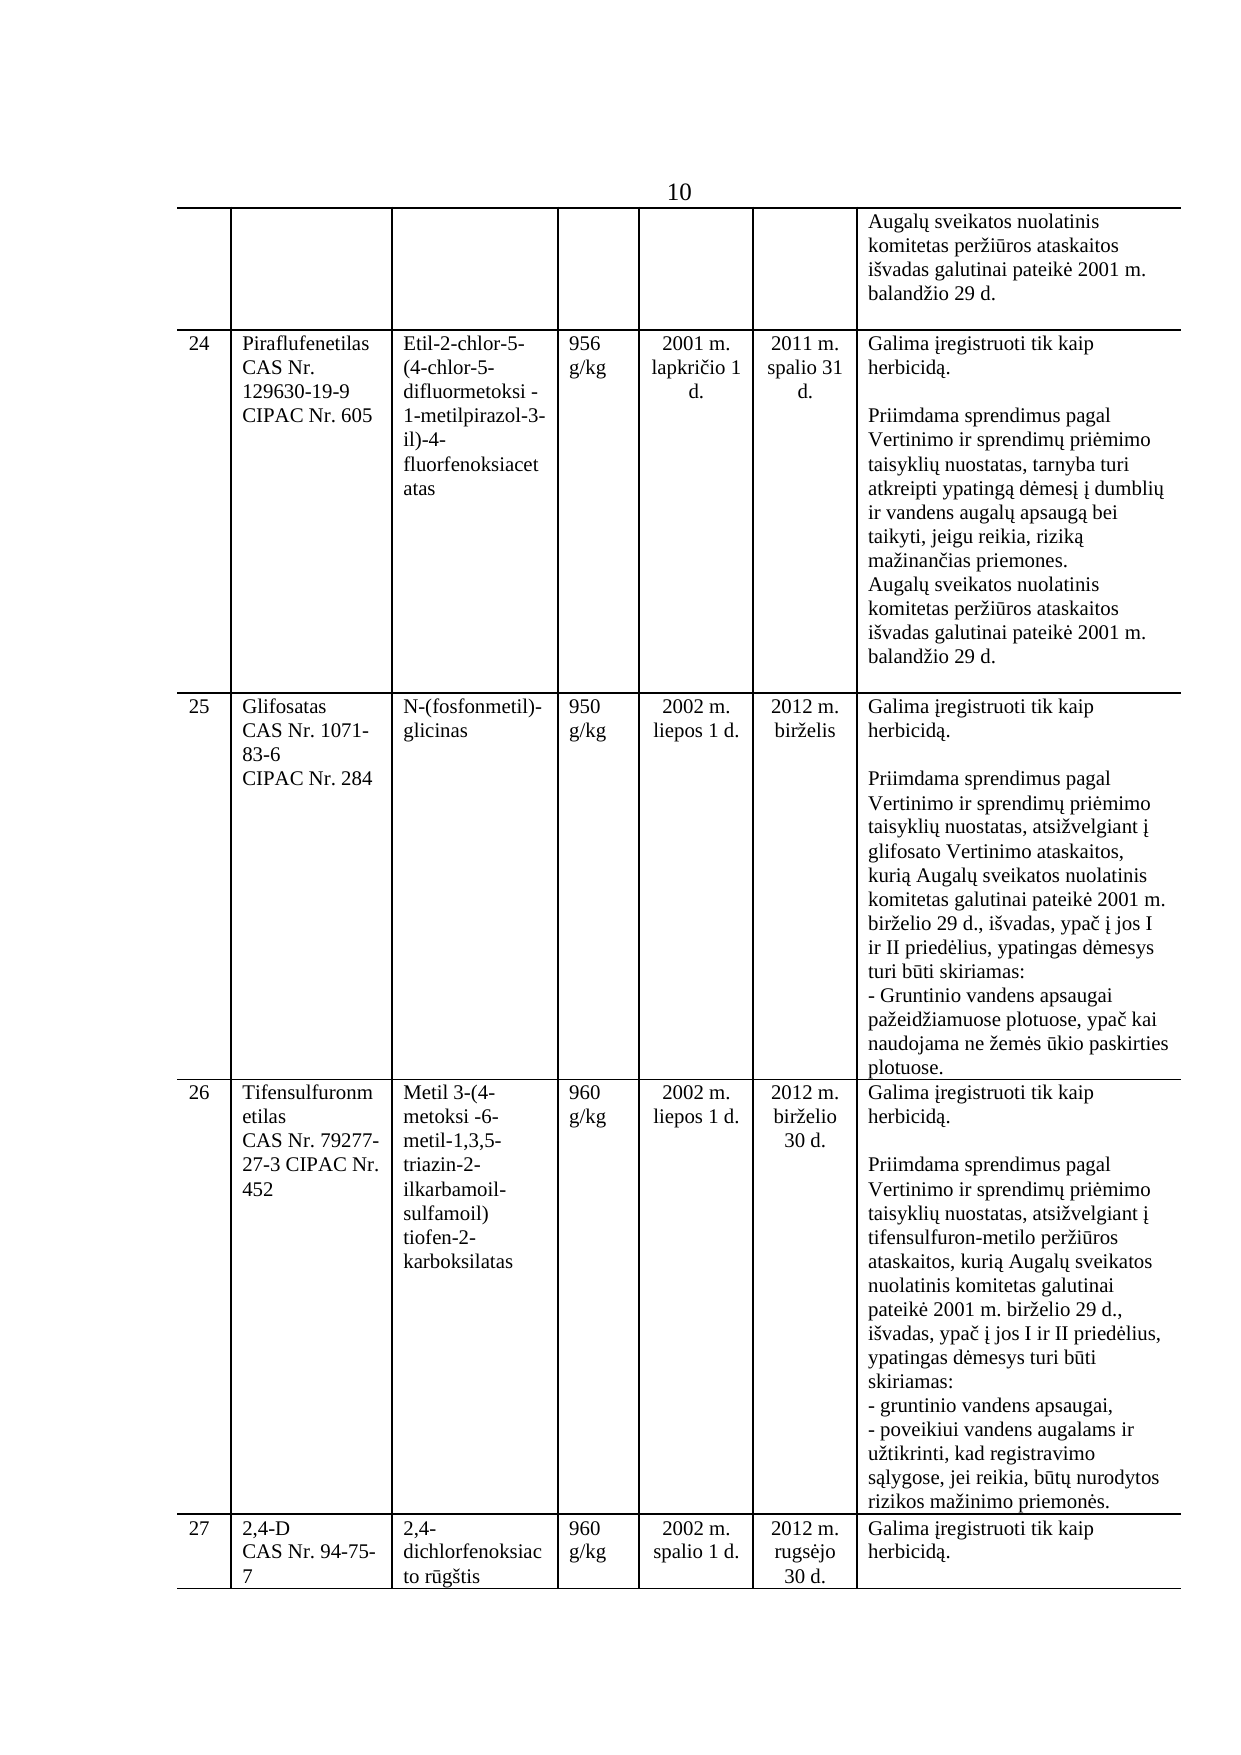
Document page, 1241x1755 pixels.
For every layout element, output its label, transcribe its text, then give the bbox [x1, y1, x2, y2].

table_cell 950 g/kg [559, 694, 638, 1079]
table_cell 2012 m. birželis [754, 694, 856, 1079]
table_cell 2011 m. spalio 31 d. [754, 331, 856, 692]
table_cell [640, 209, 752, 329]
table_cell 24 [177, 331, 230, 692]
table_cell 25 [177, 694, 230, 1079]
table_cell Galima įregistruoti tik kaip herbicidą. [858, 1515, 1181, 1588]
table_cell 2002 m. liepos 1 d. [640, 1080, 752, 1513]
table_cell 2,4-dichlorfenoksiacto rūgštis [393, 1515, 557, 1588]
table_cell Augalų sveikatos nuolatinis komitetas peržiūros ataskaitos išvadas galutinai pateikė 2001 m. balandžio 29 d. [858, 209, 1181, 329]
table_cell Piraflufenetilas CAS Nr. 129630-19-9 CIPAC Nr. 605 [232, 331, 391, 692]
table_cell Galima įregistruoti tik kaip herbicidą. Priimdama sprendimus pagal Vertinimo ir sprendimų priėmimo taisyklių nuostatas, tarnyba turi atkreipti ypatingą dėmesį į dumblių ir vandens augalų apsaugą bei taikyti, jeigu reikia, riziką mažinančias priemones. Augalų sveikatos nuolatinis komitetas peržiūros ataskaitos išvadas galutinai pateikė 2001 m. balandžio 29 d. [858, 331, 1181, 692]
table_cell 26 [177, 1080, 230, 1513]
table_cell 960 g/kg [559, 1515, 638, 1588]
table_cell Galima įregistruoti tik kaip herbicidą. Priimdama sprendimus pagal Vertinimo ir sprendimų priėmimo taisyklių nuostatas, atsižvelgiant į tifensulfuron-metilo peržiūros ataskaitos, kurią Augalų sveikatos nuolatinis komitetas galutinai pateikė 2001 m. birželio 29 d., išvadas, ypač į jos I ir II priedėlius, ypatingas dėmesys turi būti skiriamas: - gruntinio vandens apsaugai, - poveikiui vandens augalams ir užtikrinti, kad registravimo sąlygose, jei reikia, būtų nurodytos rizikos mažinimo priemonės. [858, 1080, 1181, 1513]
table_cell 2012 m. rugsėjo 30 d. [754, 1515, 856, 1588]
table_cell 2012 m. birželio 30 d. [754, 1080, 856, 1513]
table_cell N-(fosfonmetil)-glicinas [393, 694, 557, 1079]
table_cell Etil-2-chlor-5-(4-chlor-5-difluormetoksi -1-metilpirazol-3-il)-4-fluorfenoksiacetatas [393, 331, 557, 692]
table_cell 2001 m. lapkričio 1 d. [640, 331, 752, 692]
table_cell Metil 3-(4-metoksi -6-metil-1,3,5-triazin-2-ilkarbamoil-sulfamoil) tiofen-2-karboksilatas [393, 1080, 557, 1513]
table_cell 956 g/kg [559, 331, 638, 692]
table_cell Galima įregistruoti tik kaip herbicidą. Priimdama sprendimus pagal Vertinimo ir sprendimų priėmimo taisyklių nuostatas, atsižvelgiant į glifosato Vertinimo ataskaitos, kurią Augalų sveikatos nuolatinis komitetas galutinai pateikė 2001 m. birželio 29 d., išvadas, ypač į jos I ir II priedėlius, ypatingas dėmesys turi būti skiriamas: - Gruntinio vandens apsaugai pažeidžiamuose plotuose, ypač kai naudojama ne žemės ūkio paskirties plotuose. [858, 694, 1181, 1079]
table_cell [559, 209, 638, 329]
table_cell 2,4-D CAS Nr. 94-75-7 [232, 1515, 391, 1588]
table_cell 2002 m. liepos 1 d. [640, 694, 752, 1079]
table_cell Tifensulfuronmetilas CAS Nr. 79277-27-3 CIPAC Nr. 452 [232, 1080, 391, 1513]
table_cell 960 g/kg [559, 1080, 638, 1513]
table_cell [393, 209, 557, 329]
table_cell [754, 209, 856, 329]
table_cell [232, 209, 391, 329]
table_cell Glifosatas CAS Nr. 1071-83-6 CIPAC Nr. 284 [232, 694, 391, 1079]
table_cell 27 [177, 1515, 230, 1588]
table_cell [177, 209, 230, 329]
table_cell 2002 m. spalio 1 d. [640, 1515, 752, 1588]
